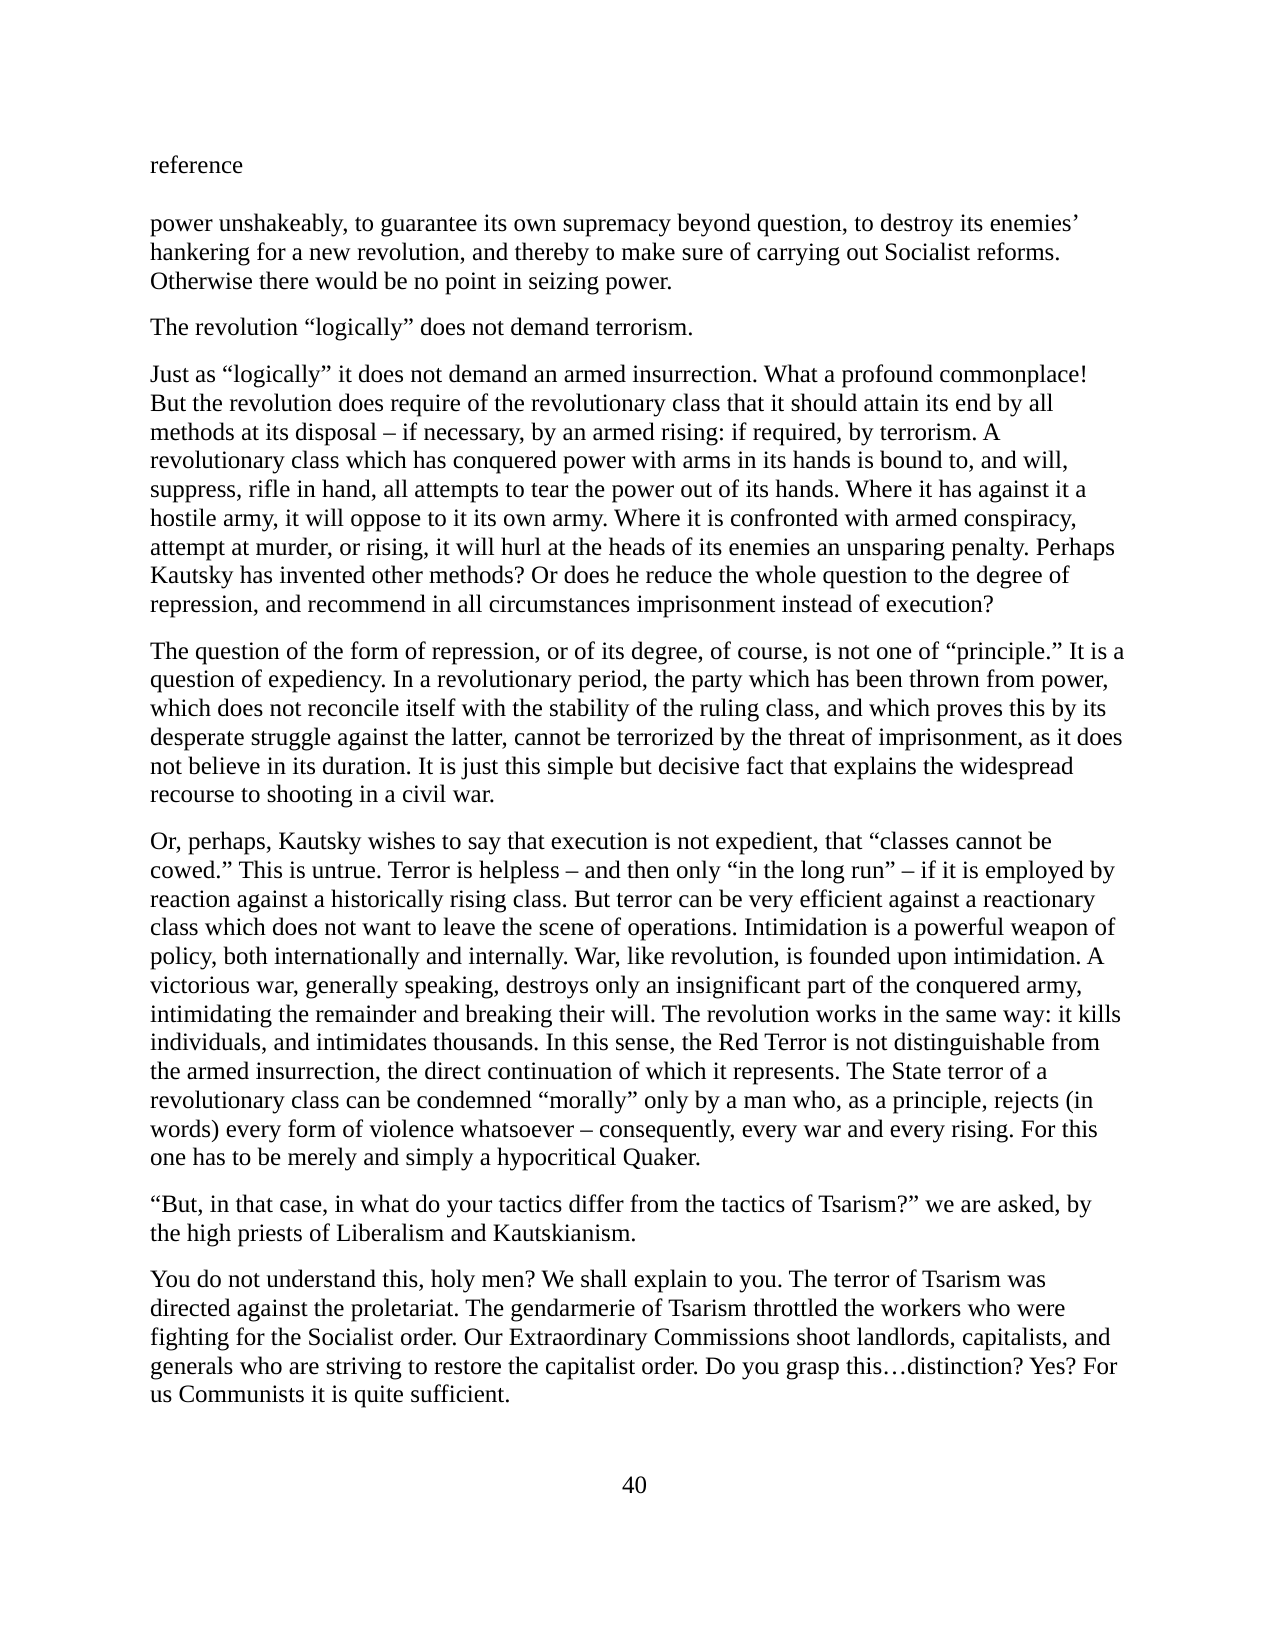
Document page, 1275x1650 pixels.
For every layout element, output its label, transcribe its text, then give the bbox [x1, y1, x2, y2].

text The question of the form of repression, or of its degree, of course, is not one of “principle.” It is a question of expediency. In a revolutionary period, the party which has been thrown from power, which does not reconcile itself with the stability of the ruling class, and which proves this by its desperate struggle against the latter, cannot be terrorized by the threat of imprisonment, as it does not believe in its duration. It is just this simple but decisive fact that explains the widespread recourse to shooting in a civil war. [150, 636, 1125, 808]
text power unshakeably, to guarantee its own supremacy beyond question, to destroy its enemies’ hankering for a new revolution, and thereby to make sure of carrying out Socialist reforms. Otherwise there would be no point in seizing power. [150, 208, 1125, 294]
text Just as “logically” it does not demand an armed insurrection. What a profound commonplace! But the revolution does require of the revolutionary class that it should attain its end by all methods at its disposal – if necessary, by an armed rising: if required, by terrorism. A revolutionary class which has conquered power with arms in its hands is bound to, and will, suppress, rifle in hand, all attempts to tear the power out of its hands. Where it has against it a hostile army, it will oppose to it its own army. Where it is confronted with armed conspiracy, attempt at murder, or rising, it will hurl at the heads of its enemies an unsparing penalty. Perhaps Kautsky has invented other methods? Or does he reduce the whole question to the degree of repression, and recommend in all circumstances imprisonment instead of execution? [150, 359, 1125, 618]
text “But, in that case, in what do your tactics differ from the tactics of Tsarism?” we are asked, by the high priests of Liberalism and Kautskianism. [150, 1189, 1125, 1247]
text The revolution “logically” does not demand terrorism. [150, 312, 1125, 341]
text You do not understand this, holy men? We shall explain to you. The terror of Tsarism was directed against the proletariat. The gendarmerie of Tsarism throttled the workers who were fighting for the Socialist order. Our Extraordinary Commissions shoot landlords, capitalists, and generals who are striving to restore the capitalist order. Do you grasp this…distinction? Yes? For us Communists it is quite sufficient. [150, 1264, 1125, 1408]
text Or, perhaps, Kautsky wishes to say that execution is not expedient, that “classes cannot be cowed.” This is untrue. Terror is helpless – and then only “in the long run” – if it is employed by reaction against a historically rising class. But terror can be very efficient against a reactionary class which does not want to leave the scene of operations. Intimidation is a powerful weapon of policy, both internationally and internally. War, like revolution, is founded upon intimidation. A victorious war, generally speaking, destroys only an insignificant part of the conquered army, intimidating the remainder and breaking their will. The revolution works in the same way: it kills individuals, and intimidates thousands. In this sense, the Red Terror is not distinguishable from the armed insurrection, the direct continuation of which it represents. The State terror of a revolutionary class can be condemned “morally” only by a man who, as a principle, rejects (in words) every form of violence whatsoever – consequently, every war and every rising. For this one has to be merely and simply a hypocritical Quaker. [150, 826, 1125, 1171]
